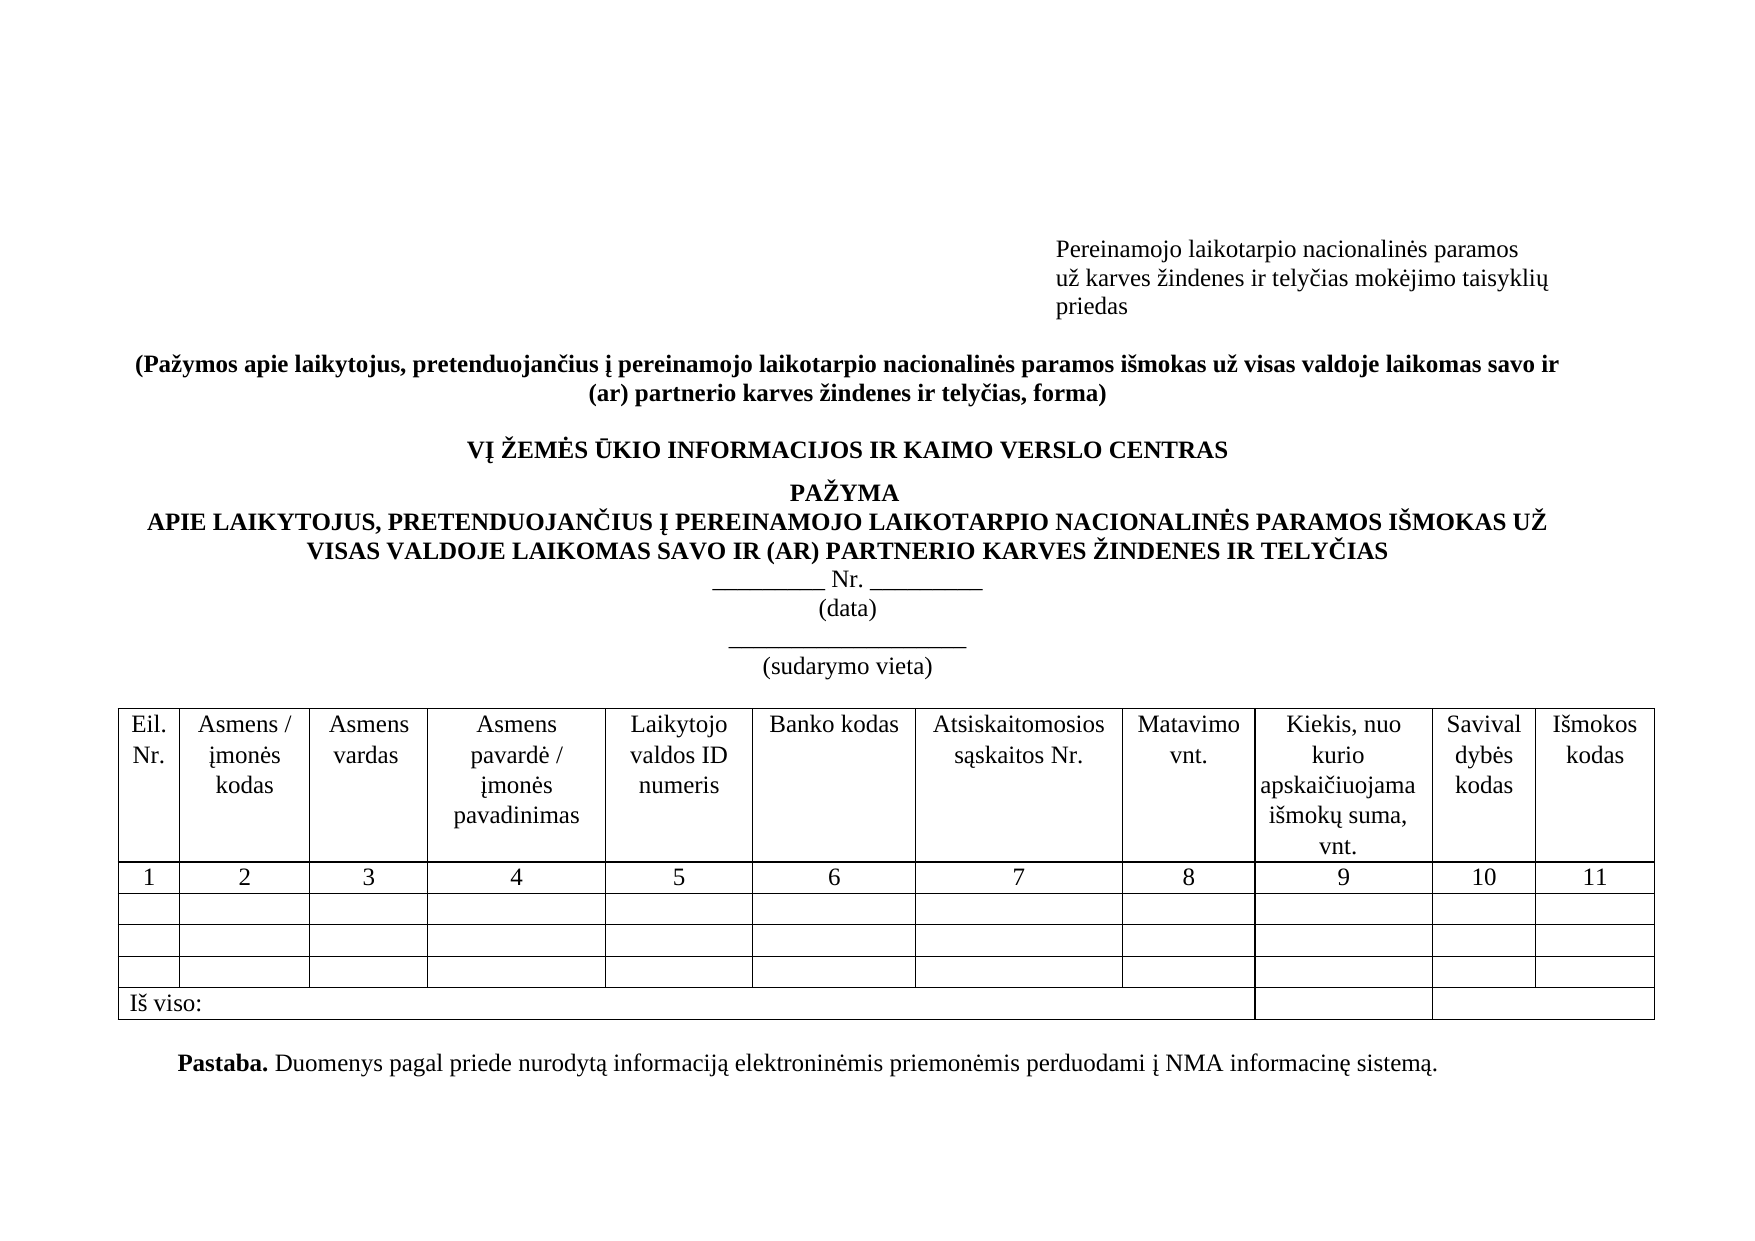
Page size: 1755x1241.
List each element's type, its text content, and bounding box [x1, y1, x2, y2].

table_cell [1536, 925, 1654, 956]
table_cell [606, 925, 752, 956]
text priedas [1056, 291, 1577, 320]
table_cell [1536, 957, 1654, 987]
table_cell 4 [428, 863, 605, 893]
table_cell [428, 925, 605, 956]
table_cell [1256, 957, 1432, 987]
table_cell 2 [180, 863, 309, 893]
text (data) [118, 593, 1577, 622]
text VĮ ŽEMĖS ŪKIO INFORMACIJOS IR KAIMO VERSLO CENTRAS [118, 435, 1577, 464]
table_cell [1433, 894, 1535, 924]
table_cell 8 [1123, 863, 1254, 893]
table_cell [428, 894, 605, 924]
table_cell 1 [119, 863, 179, 893]
table_cell [1433, 957, 1535, 987]
table_cell [1256, 925, 1432, 956]
table_header Banko kodas [753, 709, 915, 861]
table_cell [119, 894, 179, 924]
table_cell Iš viso: [119, 988, 1254, 1019]
table_cell [916, 894, 1122, 924]
table_cell [1256, 894, 1432, 924]
table_cell [428, 957, 605, 987]
table_cell [119, 925, 179, 956]
table_cell 6 [753, 863, 915, 893]
subtitle APIE laikytojus, PRETENDUOJANČIUS Į PEREINAMOJO LAIKOTARPIO NACIONALINĖS PARAMOS IŠMOKAS UŽ VISAS VALDOJE LAIKOMAS SAVO IR (AR) PARTNERIO KARVES ŽINDENES IR TELYČIAS [118, 507, 1577, 564]
table_cell [1536, 894, 1654, 924]
table_cell 9 [1256, 863, 1432, 893]
table_cell 11 [1536, 863, 1654, 893]
table_cell [753, 894, 915, 924]
text (sudarymo vieta) [118, 651, 1577, 679]
table_cell [180, 894, 309, 924]
table_cell 7 [916, 863, 1122, 893]
table_cell 5 [606, 863, 752, 893]
table_header Išmokos kodas [1536, 709, 1654, 861]
table_header Matavimo vnt. [1123, 709, 1254, 861]
table_cell [753, 957, 915, 987]
text Pastaba. Duomenys pagal priede nurodytą informaciją elektroninėmis priemonėmis perduodami į NMA informacinę sistemą. [118, 1048, 1577, 1077]
table_cell [180, 957, 309, 987]
table_cell 3 [310, 863, 427, 893]
table_header Eil. Nr. [119, 709, 179, 861]
table_cell [1123, 925, 1254, 956]
table_cell [1433, 925, 1535, 956]
table_cell [119, 957, 179, 987]
table_cell 10 [1433, 863, 1535, 893]
table_cell [606, 894, 752, 924]
table_header Kiekis, nuo kurio apskaičiuojama išmokų suma, vnt. [1256, 709, 1432, 861]
table_cell [310, 925, 427, 956]
text _________ Nr. _________ [118, 564, 1577, 593]
table_cell [180, 925, 309, 956]
table_cell [916, 925, 1122, 956]
table_header Asmens / įmonės kodas [180, 709, 309, 861]
table_header Asmens vardas [310, 709, 427, 861]
table_cell [1256, 988, 1432, 1019]
table_cell [310, 894, 427, 924]
table_cell [1123, 894, 1254, 924]
table_cell [753, 925, 915, 956]
text (Pažymos apie laikytojus, pretenduojančius į pereinamojo laikotarpio nacionalinės paramos išmokas už visas valdoje laikomas savo ir (ar) partnerio karves žindenes ir telyčias, forma) [118, 349, 1577, 406]
table_header Savivaldybės kodas [1433, 709, 1535, 861]
subtitle PAŽYMA [118, 478, 1577, 507]
table_cell [916, 957, 1122, 987]
table_cell [606, 957, 752, 987]
table_header Laikytojo valdos ID numeris [606, 709, 752, 861]
text Pereinamojo laikotarpio nacionalinės paramos [1056, 234, 1577, 263]
text už karves žindenes ir telyčias mokėjimo taisyklių [1056, 263, 1577, 291]
table_cell [310, 957, 427, 987]
table_cell [1433, 988, 1654, 1019]
table_cell [1123, 957, 1254, 987]
text ___________________ [118, 622, 1577, 651]
table_header Atsiskaitomosios sąskaitos Nr. [916, 709, 1122, 861]
table_header Asmens pavardė / įmonės pavadinimas [428, 709, 605, 861]
